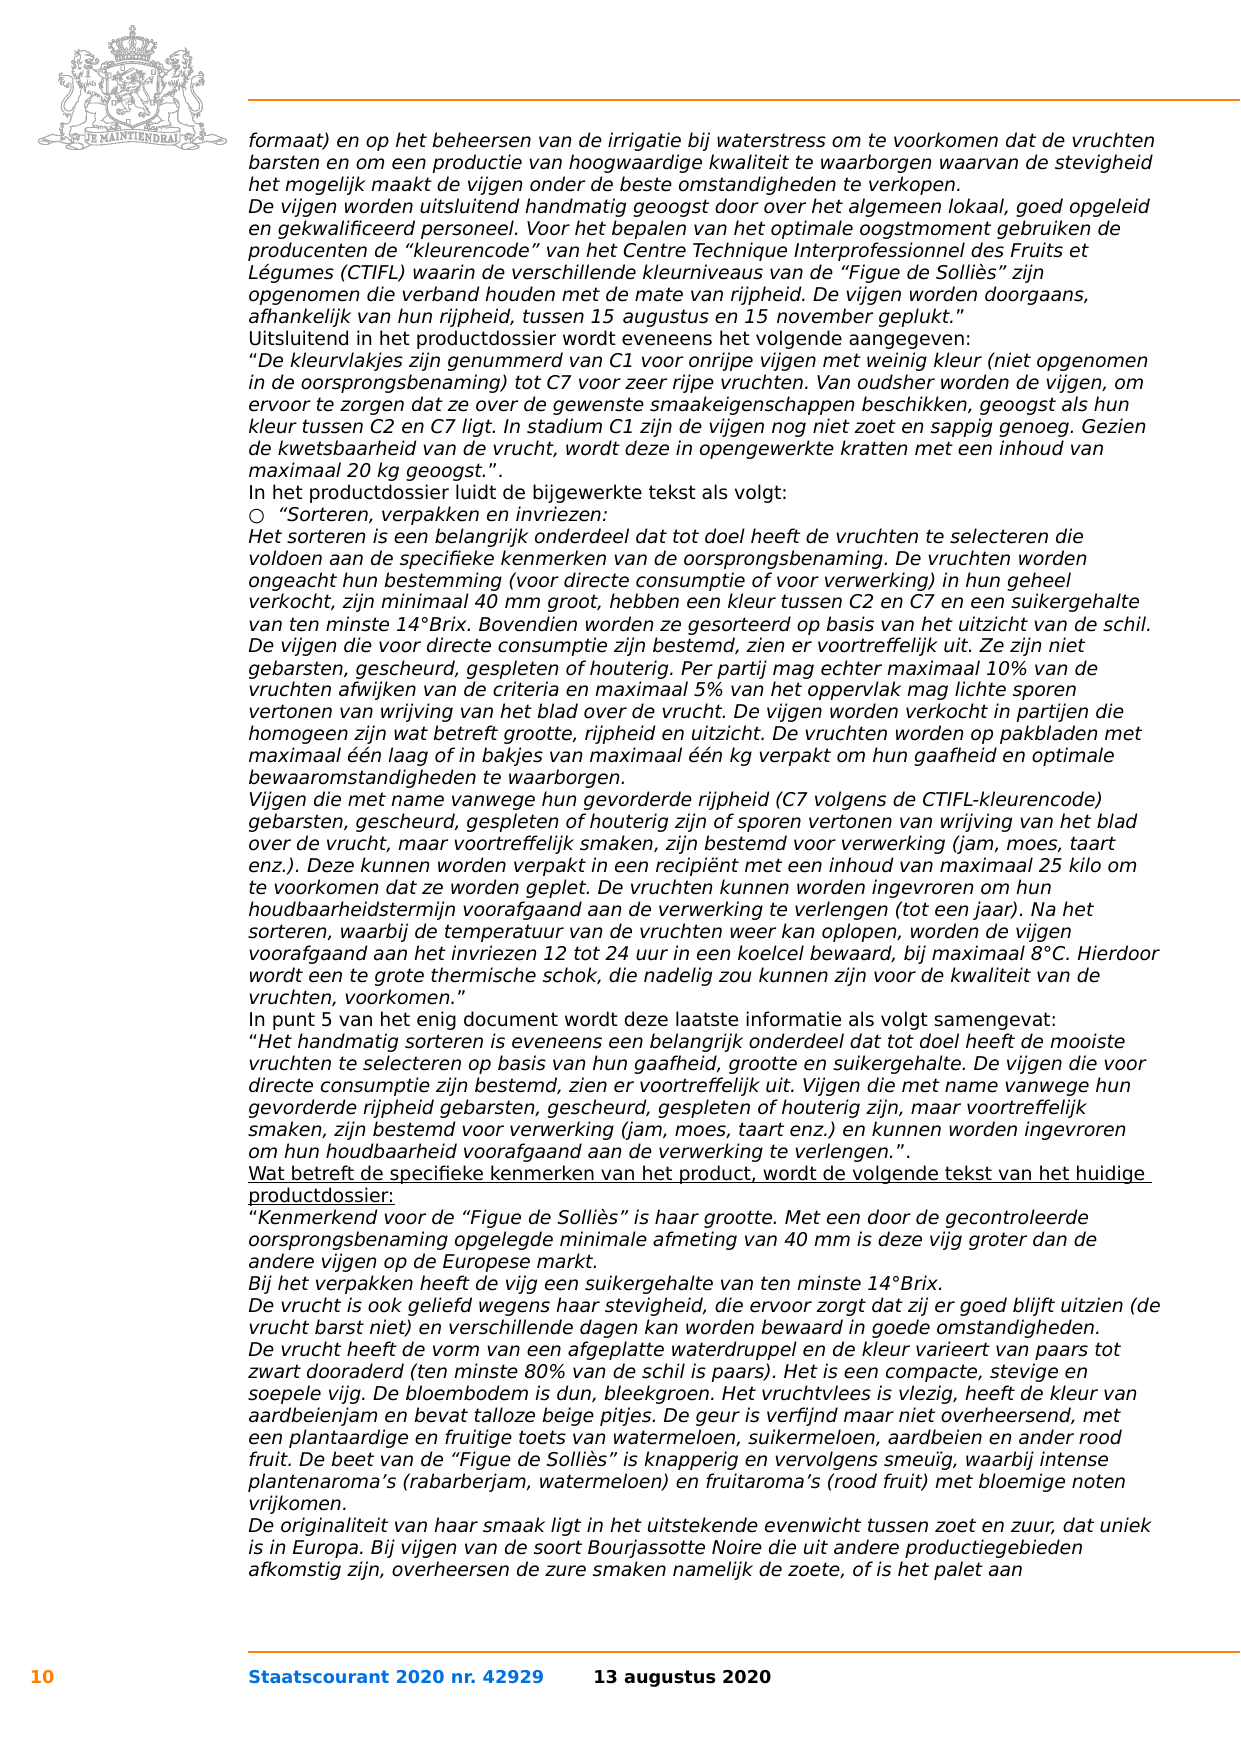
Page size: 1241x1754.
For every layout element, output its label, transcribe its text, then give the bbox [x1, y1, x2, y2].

text Wat betreft de specifieke kenmerken van het product, wordt de volgende tekst van het huidige productdossier: [248, 1163, 1163, 1207]
text In punt 5 van het enig document wordt deze laatste informatie als volgt samengevat: [248, 1009, 1163, 1031]
text De vijgen worden uitsluitend handmatig geoogst door over het algemeen lokaal, goed opgeleid en gekwalificeerd personeel. Voor het bepalen van het optimale oogstmoment gebruiken de producenten de “kleurencode” van het Centre Technique Interprofessionnel des Fruits et Légumes (CTIFL) waarin de verschillende kleurniveaus van de “Figue de Solliès” zijn opgenomen die verband houden met de mate van rijpheid. De vijgen worden doorgaans, afhankelijk van hun rijpheid, tussen 15 augustus en 15 november geplukt.” [248, 196, 1163, 328]
text Vijgen die met name vanwege hun gevorderde rijpheid (C7 volgens de CTIFL-kleurencode) gebarsten, gescheurd, gespleten of houterig zijn of sporen vertonen van wrijving van het blad over de vrucht, maar voortreffelijk smaken, zijn bestemd voor verwerking (jam, moes, taart enz.). Deze kunnen worden verpakt in een recipiënt met een inhoud van maximaal 25 kilo om te voorkomen dat ze worden geplet. De vruchten kunnen worden ingevroren om hun houdbaarheidstermijn voorafgaand aan de verwerking te verlengen (tot een jaar). Na het sorteren, waarbij de temperatuur van de vruchten weer kan oplopen, worden de vijgen voorafgaand aan het invriezen 12 tot 24 uur in een koelcel bewaard, bij maximaal 8°C. Hierdoor wordt een te grote thermische schok, die nadelig zou kunnen zijn voor de kwaliteit van de vruchten, voorkomen.” [248, 789, 1163, 1009]
text Bij het verpakken heeft de vijg een suikergehalte van ten minste 14°Brix. [248, 1273, 1163, 1295]
text “De kleurvlakjes zijn genummerd van C1 voor onrijpe vijgen met weinig kleur (niet opgenomen in de oorsprongsbenaming) tot C7 voor zeer rijpe vruchten. Van oudsher worden de vijgen, om ervoor te zorgen dat ze over de gewenste smaakeigenschappen beschikken, geoogst als hun kleur tussen C2 en C7 ligt. In stadium C1 zijn de vijgen nog niet zoet en sappig genoeg. Gezien de kwetsbaarheid van de vrucht, wordt deze in opengewerkte kratten met een inhoud van maximaal 20 kg geoogst.”. [248, 350, 1163, 482]
text ○ “Sorteren, verpakken en invriezen: [248, 503, 1163, 526]
text De originaliteit van haar smaak ligt in het uitstekende evenwicht tussen zoet en zuur, dat uniek is in Europa. Bij vijgen van de soort Bourjassotte Noire die uit andere productiegebieden afkomstig zijn, overheersen de zure smaken namelijk de zoete, of is het palet aan [248, 1514, 1163, 1581]
text formaat) en op het beheersen van de irrigatie bij waterstress om te voorkomen dat de vruchten barsten en om een productie van hoogwaardige kwaliteit te waarborgen waarvan de stevigheid het mogelijk maakt de vijgen onder de beste omstandigheden te verkopen. [248, 130, 1163, 196]
text “Kenmerkend voor de “Figue de Solliès” is haar grootte. Met een door de gecontroleerde oorsprongsbenaming opgelegde minimale afmeting van 40 mm is deze vijg groter dan de andere vijgen op de Europese markt. [248, 1207, 1163, 1273]
picture [38, 25, 227, 150]
text “Het handmatig sorteren is eveneens een belangrijk onderdeel dat tot doel heeft de mooiste vruchten te selecteren op basis van hun gaafheid, grootte en suikergehalte. De vijgen die voor directe consumptie zijn bestemd, zien er voortreffelijk uit. Vijgen die met name vanwege hun gevorderde rijpheid gebarsten, gescheurd, gespleten of houterig zijn, maar voortreffelijk smaken, zijn bestemd voor verwerking (jam, moes, taart enz.) en kunnen worden ingevroren om hun houdbaarheid voorafgaand aan de verwerking te verlengen.”. [248, 1031, 1163, 1163]
text Uitsluitend in het productdossier wordt eveneens het volgende aangegeven: [248, 328, 1163, 350]
text In het productdossier luidt de bijgewerkte tekst als volgt: [248, 482, 1163, 503]
text Het sorteren is een belangrijk onderdeel dat tot doel heeft de vruchten te selecteren die voldoen aan de specifieke kenmerken van de oorsprongsbenaming. De vruchten worden ongeacht hun bestemming (voor directe consumptie of voor verwerking) in hun geheel verkocht, zijn minimaal 40 mm groot, hebben een kleur tussen C2 en C7 en een suikergehalte van ten minste 14°Brix. Bovendien worden ze gesorteerd op basis van het uitzicht van de schil. De vijgen die voor directe consumptie zijn bestemd, zien er voortreffelijk uit. Ze zijn niet gebarsten, gescheurd, gespleten of houterig. Per partij mag echter maximaal 10% van de vruchten afwijken van de criteria en maximaal 5% van het oppervlak mag lichte sporen vertonen van wrijving van het blad over de vrucht. De vijgen worden verkocht in partijen die homogeen zijn wat betreft grootte, rijpheid en uitzicht. De vruchten worden op pakbladen met maximaal één laag of in bakjes van maximaal één kg verpakt om hun gaafheid en optimale bewaaromstandigheden te waarborgen. [248, 526, 1163, 789]
text De vrucht is ook geliefd wegens haar stevigheid, die ervoor zorgt dat zij er goed blijft uitzien (de vrucht barst niet) en verschillende dagen kan worden bewaard in goede omstandigheden. [248, 1295, 1163, 1339]
text De vrucht heeft de vorm van een afgeplatte waterdruppel en de kleur varieert van paars tot zwart dooraderd (ten minste 80% van de schil is paars). Het is een compacte, stevige en soepele vijg. De bloembodem is dun, bleekgroen. Het vruchtvlees is vlezig, heeft de kleur van aardbeienjam en bevat talloze beige pitjes. De geur is verfijnd maar niet overheersend, met een plantaardige en fruitige toets van watermeloen, suikermeloen, aardbeien en ander rood fruit. De beet van de “Figue de Solliès” is knapperig en vervolgens smeuïg, waarbij intense plantenaroma’s (rabarberjam, watermeloen) en fruitaroma’s (rood fruit) met bloemige noten vrijkomen. [248, 1339, 1163, 1514]
